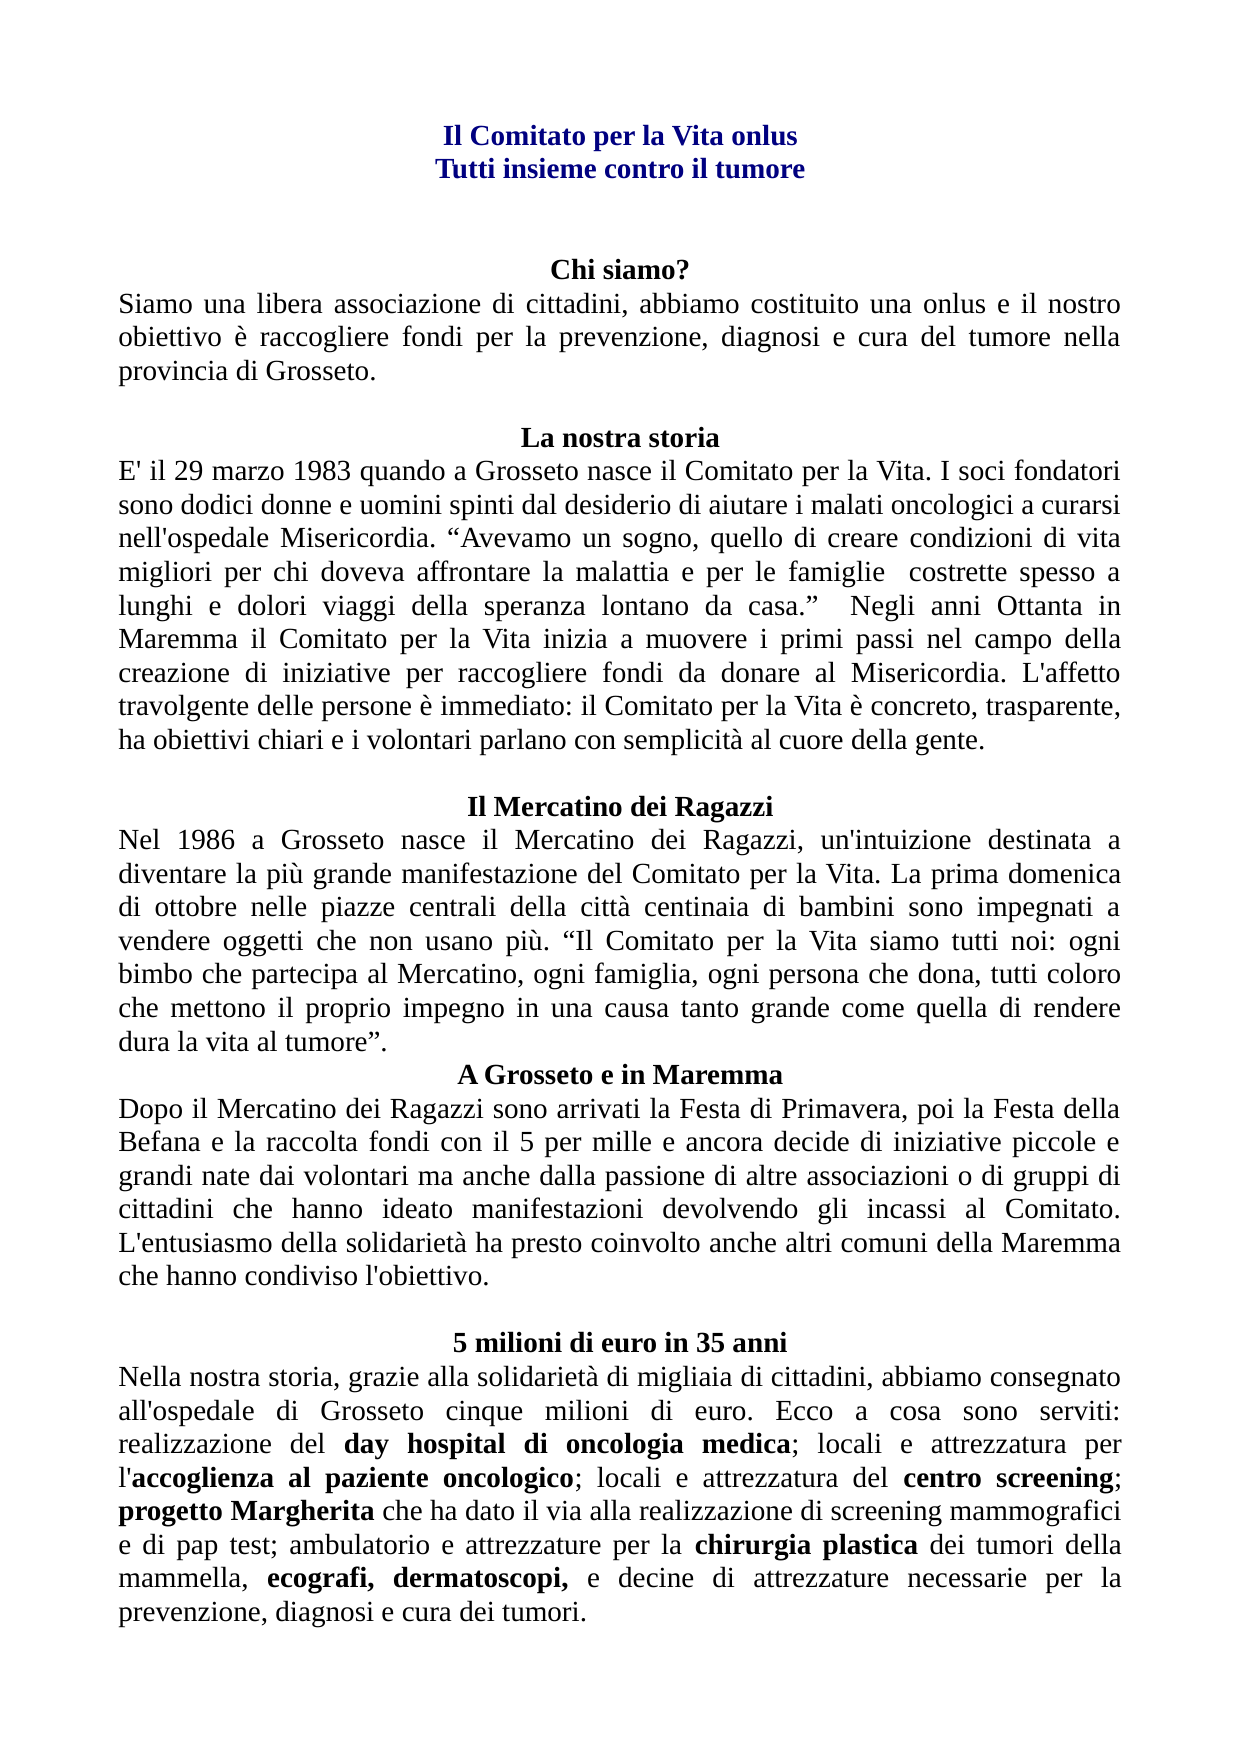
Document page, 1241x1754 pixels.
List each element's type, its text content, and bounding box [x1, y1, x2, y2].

text Tutti insieme contro il tumore [118, 152, 1122, 185]
text Dopo il Mercatino dei Ragazzi sono arrivati la Festa di Primavera, poi la Festa della Befana e la raccolta fondi con il 5 per mille e ancora decide di iniziative piccole e grandi nate dai volontari ma anche dalla passione di altre associazioni o di gruppi di cittadini che hanno ideato manifestazioni devolvendo gli incassi al Comitato. L'entusiasmo della solidarietà ha presto coinvolto anche altri comuni della Maremma che hanno condiviso l'obiettivo. [118, 1091, 1122, 1292]
text A Grosseto e in Maremma [118, 1057, 1122, 1091]
text Chi siamo? [118, 252, 1122, 286]
text Siamo una libera associazione di cittadini, abbiamo costituito una onlus e il nostro obiettivo è raccogliere fondi per la prevenzione, diagnosi e cura del tumore nella provincia di Grosseto. [118, 286, 1122, 386]
text 5 milioni di euro in 35 anni [118, 1326, 1122, 1359]
text Il Mercatino dei Ragazzi [118, 789, 1122, 822]
text Nella nostra storia, grazie alla solidarietà di migliaia di cittadini, abbiamo consegnato all'ospedale di Grosseto cinque milioni di euro. Ecco a cosa sono serviti: realizzazione del day hospital di oncologia medica; locali e attrezzatura per l'accoglienza al paziente oncologico; locali e attrezzatura del centro screening; progetto Margherita che ha dato il via alla realizzazione di screening mammografici e di pap test; ambulatorio e attrezzature per la chirurgia plastica dei tumori della mammella, ecografi, dermatoscopi, e decine di attrezzature necessarie per la prevenzione, diagnosi e cura dei tumori. [118, 1359, 1122, 1627]
text Il Comitato per la Vita onlus [118, 118, 1122, 152]
text La nostra storia [118, 420, 1122, 453]
text Nel 1986 a Grosseto nasce il Mercatino dei Ragazzi, un'intuizione destinata a diventare la più grande manifestazione del Comitato per la Vita. La prima domenica di ottobre nelle piazze centrali della città centinaia di bambini sono impegnati a vendere oggetti che non usano più. “Il Comitato per la Vita siamo tutti noi: ogni bimbo che partecipa al Mercatino, ogni famiglia, ogni persona che dona, tutti coloro che mettono il proprio impegno in una causa tanto grande come quella di rendere dura la vita al tumore”. [118, 822, 1122, 1057]
text E' il 29 marzo 1983 quando a Grosseto nasce il Comitato per la Vita. I soci fondatori sono dodici donne e uomini spinti dal desiderio di aiutare i malati oncologici a curarsi nell'ospedale Misericordia. “Avevamo un sogno, quello di creare condizioni di vita migliori per chi doveva affrontare la malattia e per le famiglie costrette spesso a lunghi e dolori viaggi della speranza lontano da casa.” Negli anni Ottanta in Maremma il Comitato per la Vita inizia a muovere i primi passi nel campo della creazione di iniziative per raccogliere fondi da donare al Misericordia. L'affetto travolgente delle persone è immediato: il Comitato per la Vita è concreto, trasparente, ha obiettivi chiari e i volontari parlano con semplicità al cuore della gente. [118, 453, 1122, 755]
